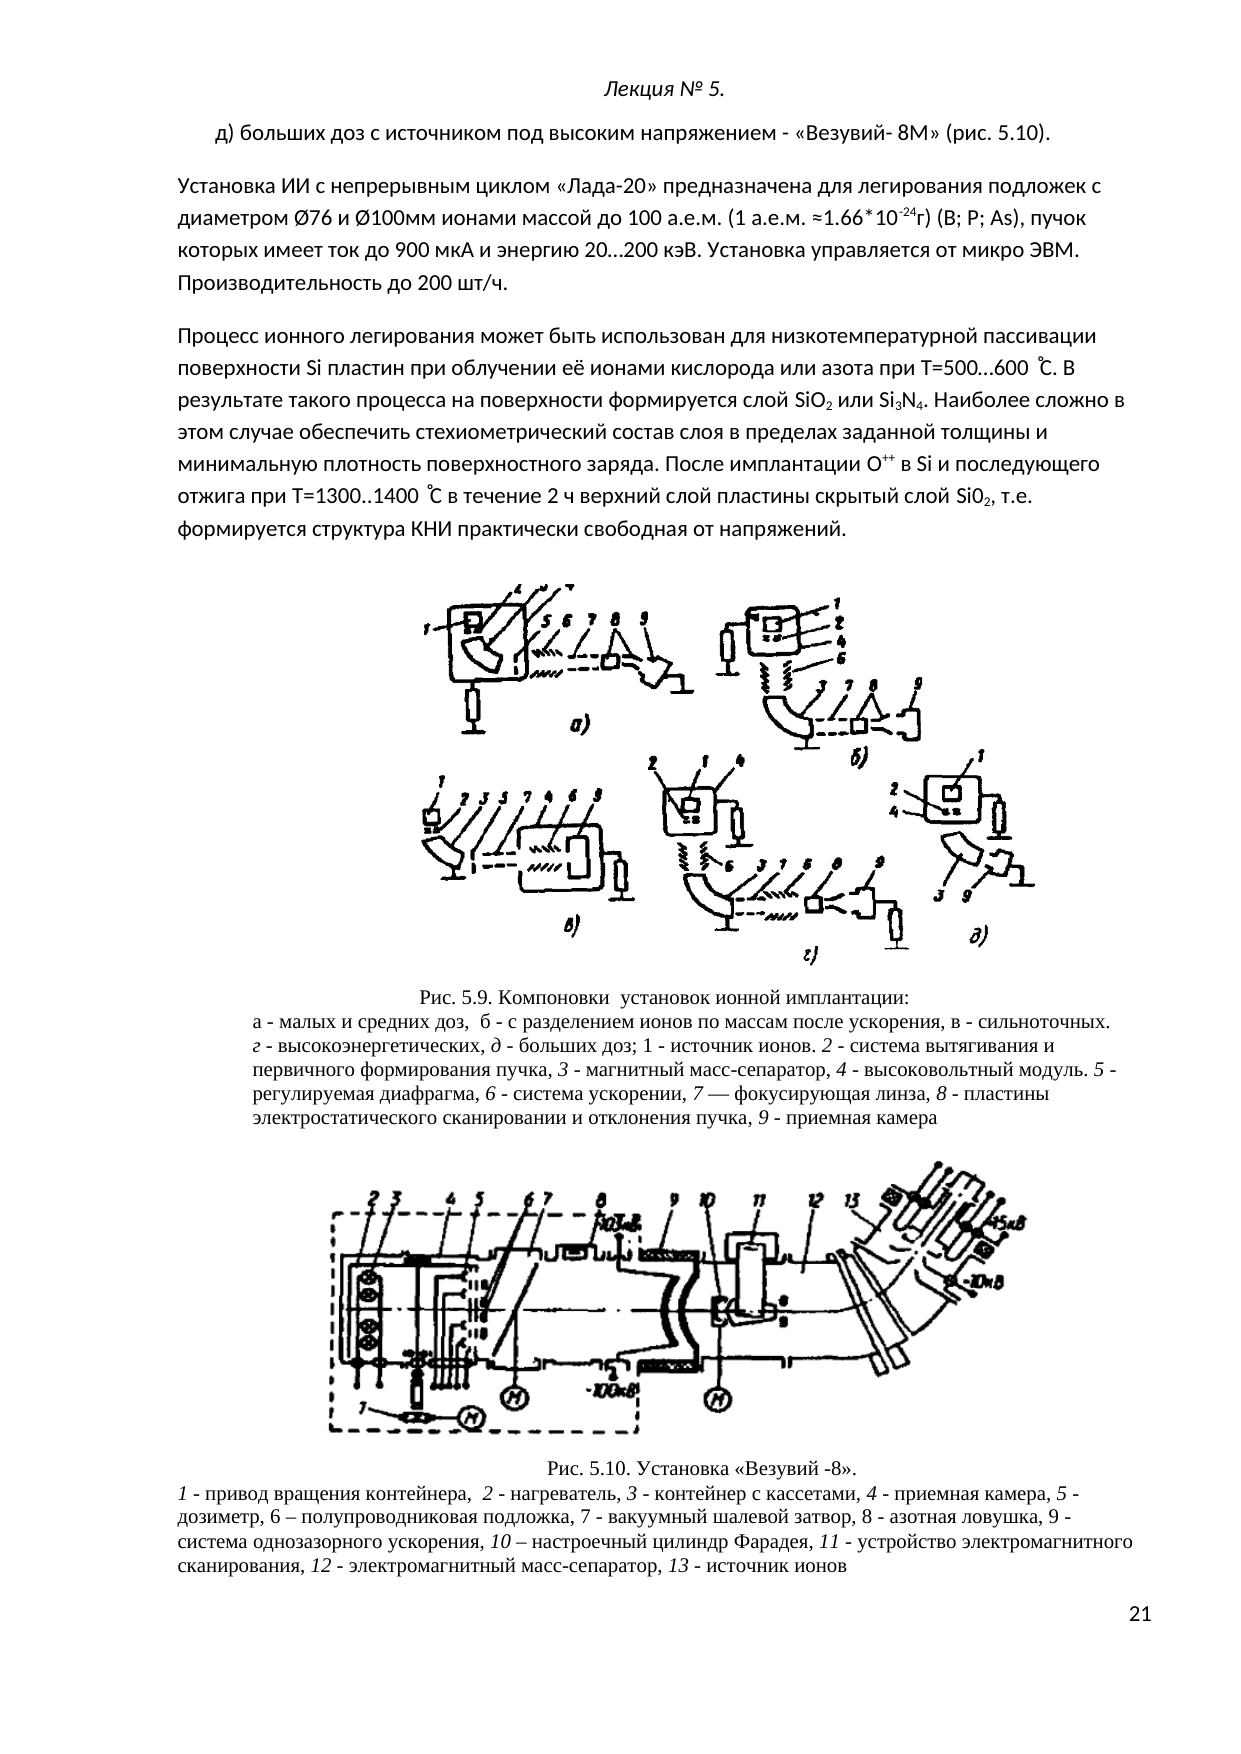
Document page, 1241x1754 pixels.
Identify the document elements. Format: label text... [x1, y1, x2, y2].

text Рис. 5.10. Установка «Везувий -8». [252, 1456, 1152, 1480]
picture [368, 574, 1036, 978]
text г - высокоэнергетических, д - больших доз; 1 - источник ионов. 2 - система вытягивания и первичного формирова­ния пучка, 3 - магнитный масс-сепаратор, 4 - высоковольтный модуль. 5 - регулируемая диафрагма, 6 - система ускорении, 7 — фокусирующая линза, 8 - пластины электростатического сканировании и отклонения пучка, 9 - приемная камера [252, 1033, 1152, 1129]
text д) больших доз с источником под высоким напряжением - «Везувий- 8М» (рис. 5.10). [215, 118, 1152, 146]
picture [267, 1160, 1074, 1449]
text 1 - привод вращения контейнера, 2 - нагреватель, 3 - контейнер с кассетами, 4 - приемная камера, 5 - дозиметр, 6 – полупроводниковая подложка, 7 - вакуумный шалевой затвор, 8 - азотная ловушка, 9 - [177, 1480, 1152, 1528]
text Рис. 5.9. Компоновки установок ионной имплантации: [177, 985, 1152, 1009]
text Процесс ионного легирования может быть использован для низкотемпературной пассивации поверхности Si пластин при облучении её ионами кислорода или азота при Т=500…600 ̊С. В результате такого процесса на поверхности формируется слой SiO2 или Si3N4. Наиболее сложно в этом случае обеспечить стехиометрический состав слоя в пределах заданной толщины и минимальную плотность поверхностного заряда. После имплантации O++ в Si и последующего отжига при T=1300..1400 ̊С в течение 2 ч верхний слой пластины скрытый слой Si02, т.е. формируется структура КНИ практически свободная от напряжений. [177, 321, 1152, 542]
text система однозазорного ускорения, 10 – настроечный цилиндр Фарадея, 11 - устройство электромагнитного сканирования, 12 - электромагнитный масс-сепаратор, 13 - источник ионов [177, 1528, 1152, 1577]
text а - малых и средних доз, б - с разделением ионов по массам после ускорения, в - сильноточных. [252, 1009, 1152, 1033]
text Установка ИИ с непрерывным циклом «Лада-20» предназначена для легирования подложек с диаметром Ø76 и Ø100мм ионами массой до 100 а.е.м. (1 а.е.м. ≈1.66*10-24г) (В; Р; As), пучок которых имеет ток до 900 мкА и энергию 20…200 кэВ. Установка управляется от микро ЭВМ. Производительность до 200 шт/ч. [177, 171, 1152, 296]
